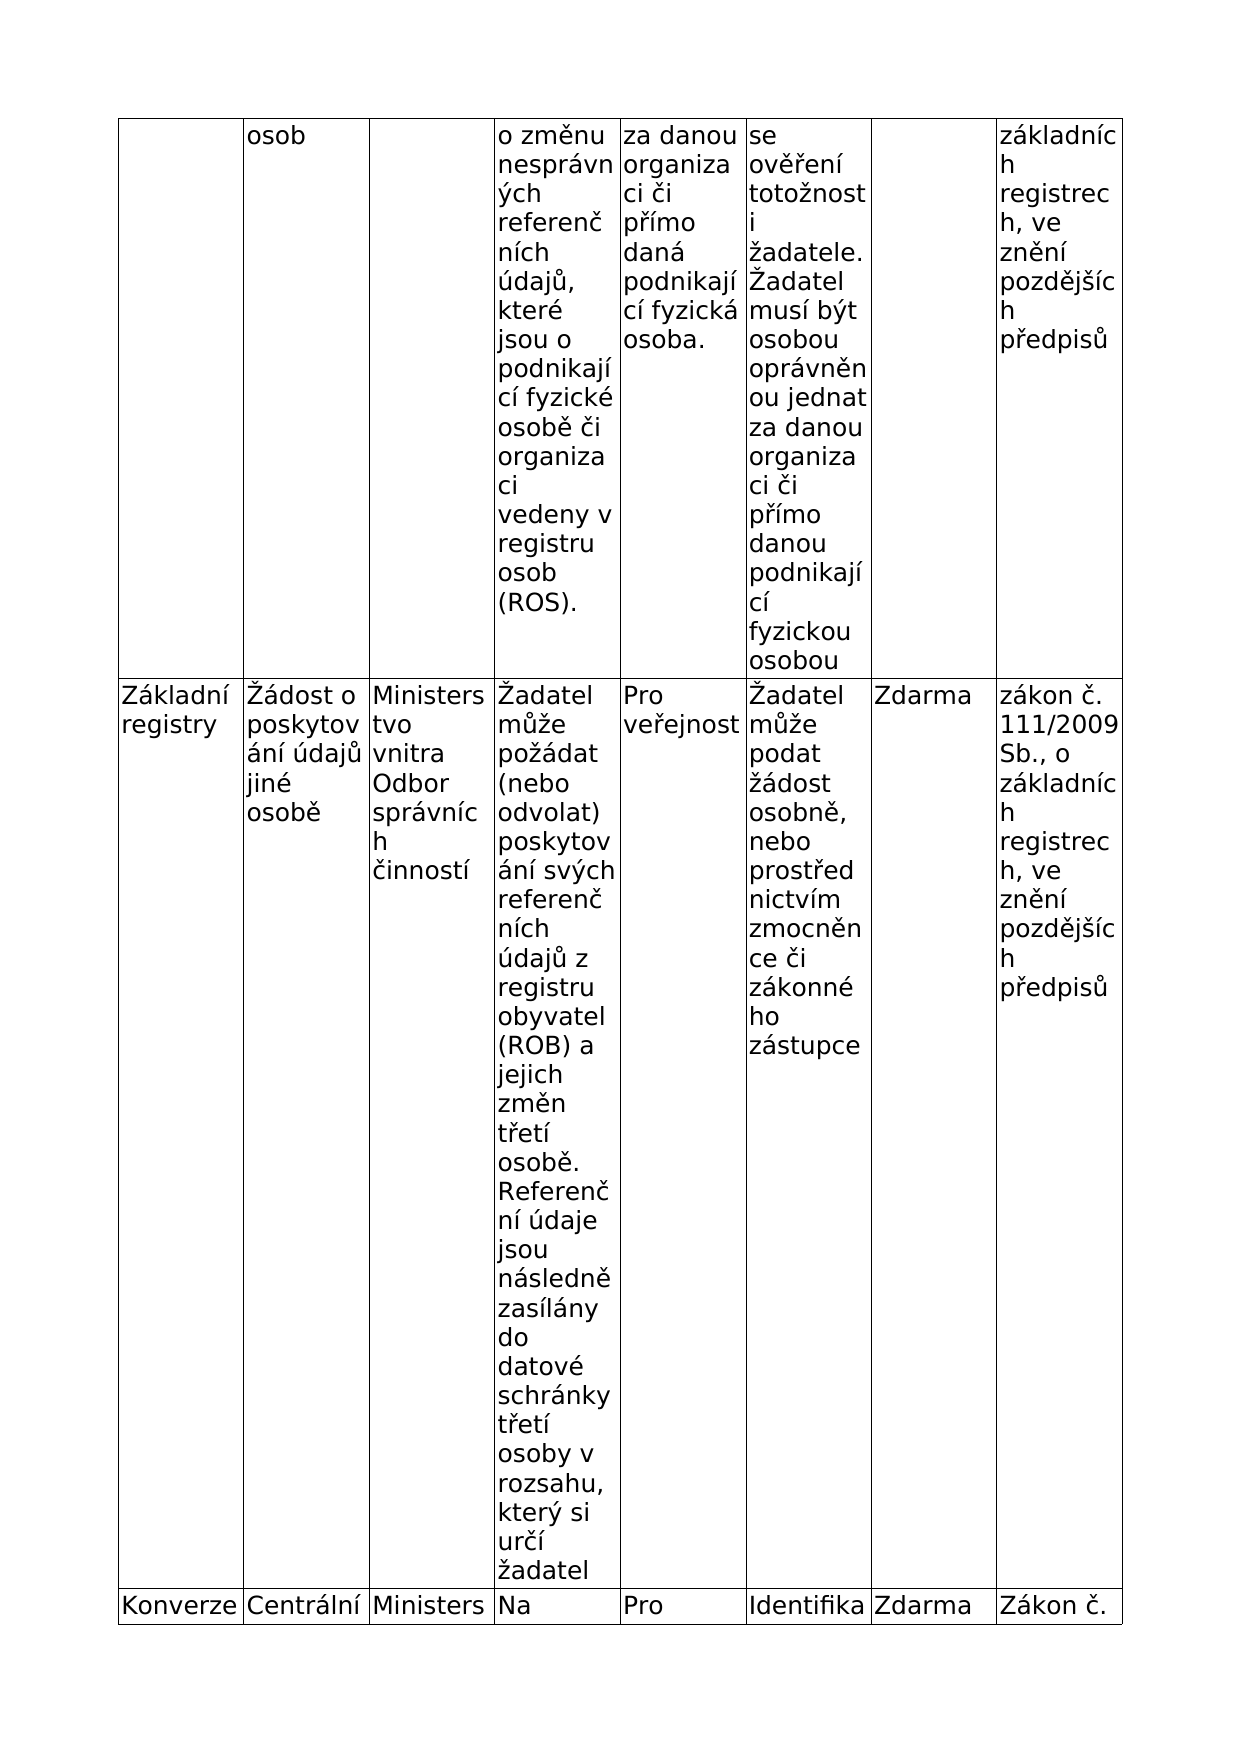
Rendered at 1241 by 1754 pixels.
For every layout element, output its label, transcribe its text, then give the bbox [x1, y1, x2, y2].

table_cell Zákon č. [997, 1589, 1122, 1623]
table_cell Pro [621, 1589, 746, 1623]
table_cell Pro veřejnost [621, 679, 746, 1588]
table_cell Základní registry [119, 679, 243, 1588]
table_cell osob [244, 119, 369, 678]
table_cell se ověření totožnosti žadatele. Žadatel musí být osobou oprávněnou jednat za danou organizaci či přímo danou podnikající fyzickou osobou [747, 119, 871, 678]
table_cell o změnu nesprávných referenčních údajů, které jsou o podnikající fyzické osobě či organizaci vedeny v registru osob (ROS). [495, 119, 620, 678]
table_cell Žádost o poskytování údajů jiné osobě [244, 679, 369, 1588]
table_cell Ministers [370, 1589, 494, 1623]
table_cell Žadatel může požádat (nebo odvolat) poskytování svých referenčních údajů z registru obyvatel (ROB) a jejich změn třetí osobě. Referenční údaje jsou následně zasílány do datové schránky třetí osoby v rozsahu, který si určí žadatel [495, 679, 620, 1588]
table_cell [119, 119, 243, 678]
table_cell Zdarma [872, 679, 996, 1588]
table_cell Žadatel může podat žádost osobně, nebo prostřednictvím zmocněnce či zákonného zástupce [747, 679, 871, 1588]
table_cell zákon č. 111/2009 Sb., o základních registrech, ve znění pozdějších předpisů [997, 679, 1122, 1588]
table_cell Identifika [747, 1589, 871, 1623]
table_cell [872, 119, 996, 678]
table_cell Na [495, 1589, 620, 1623]
table_cell Ministerstvo vnitra Odbor správních činností [370, 679, 494, 1588]
table_cell Konverze [119, 1589, 243, 1623]
table_cell Centrální [244, 1589, 369, 1623]
table_cell Zdarma [872, 1589, 996, 1623]
table_cell základních registrech, ve znění pozdějších předpisů [997, 119, 1122, 678]
table_cell za danou organizaci či přímo daná podnikající fyzická osoba. [621, 119, 746, 678]
table_cell [370, 119, 494, 678]
